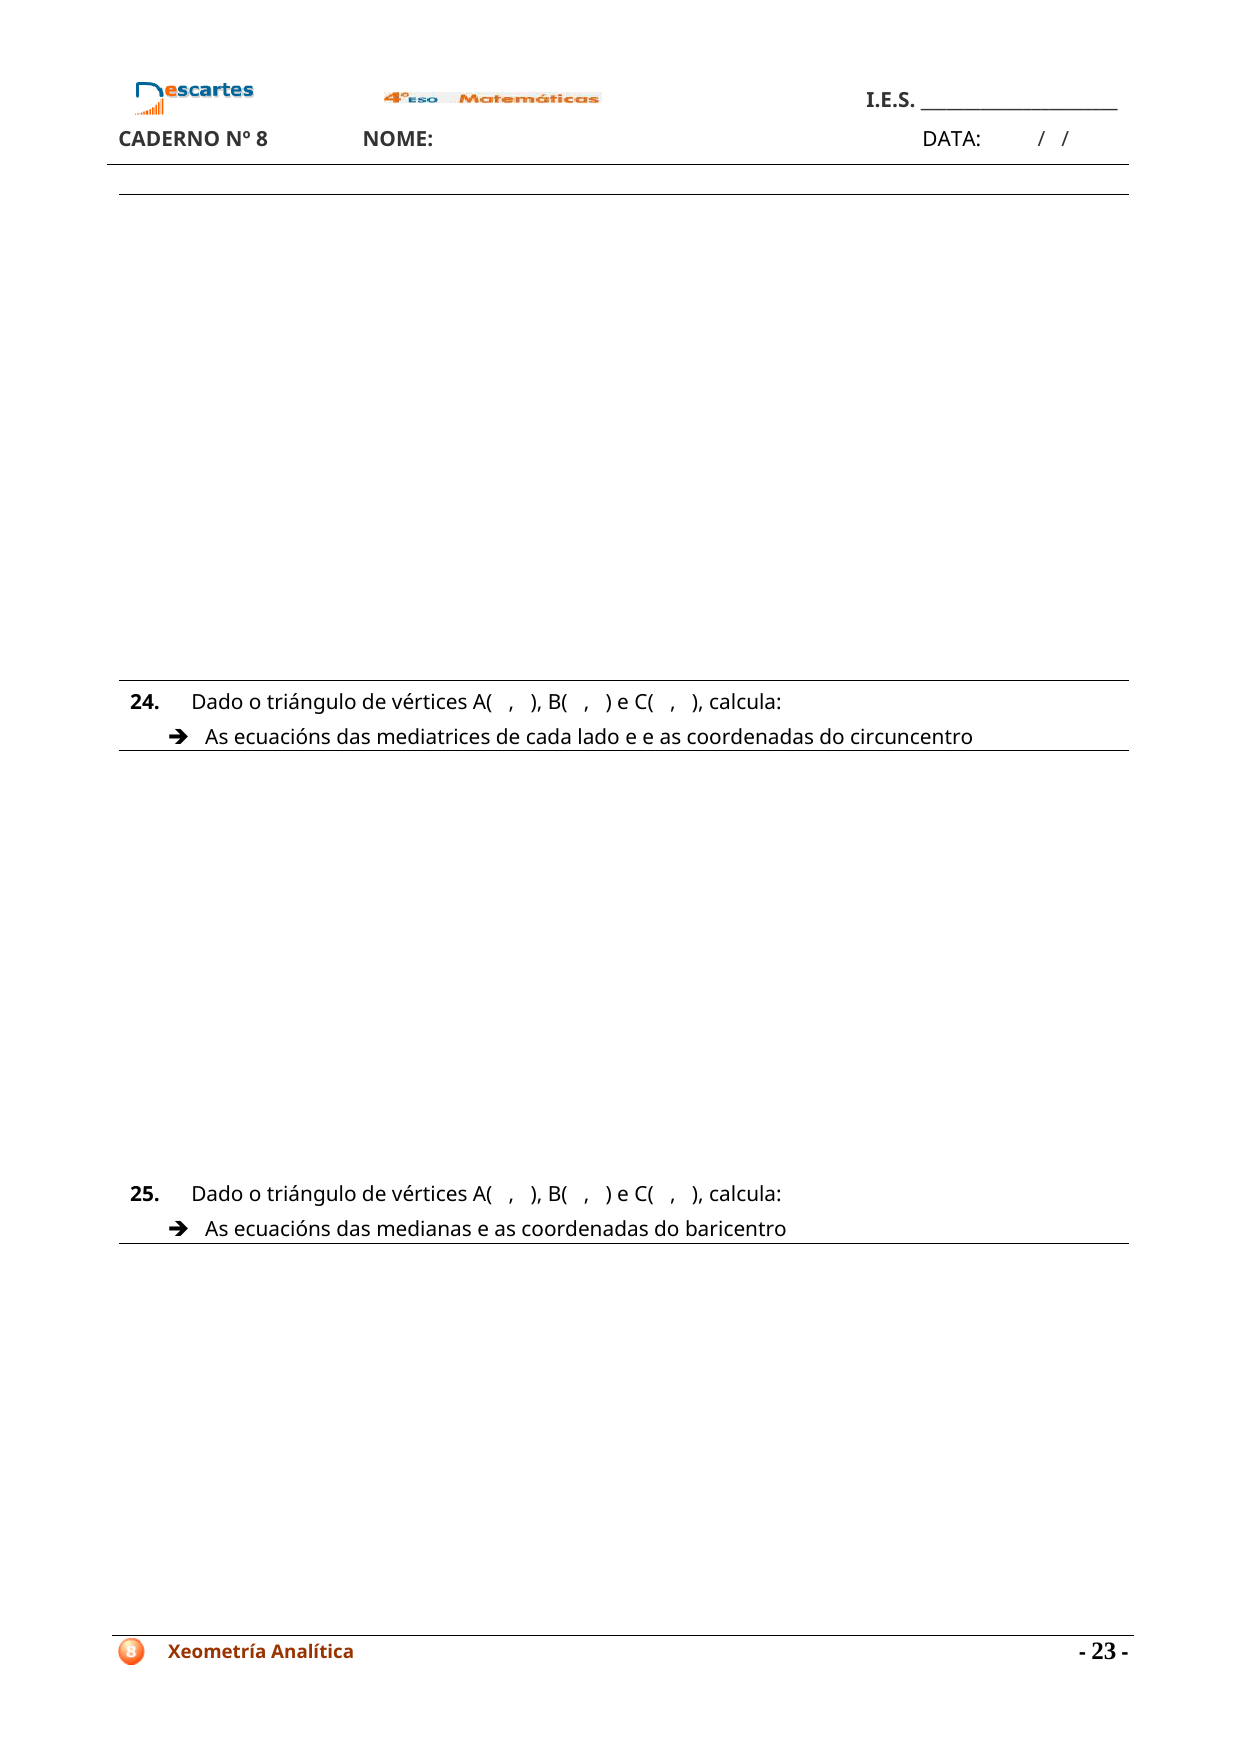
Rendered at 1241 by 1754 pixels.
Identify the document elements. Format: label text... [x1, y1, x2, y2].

table_cell Dado o triángulo de vértices A( , ), B( , ) e C( , ), calcula: As ecuacións das mediatrices de cada lado e e as coordenadas do circuncentro [119, 681, 1129, 750]
picture [384, 92, 602, 105]
table_cell Dado o triángulo de vértices A( , ), B( , ) e C( , ), calcula: As ecuacións das medianas e as coordenadas do baricentro [119, 1173, 1129, 1242]
table_cell [481, 751, 1129, 1173]
picture [118, 1637, 145, 1665]
table_cell [119, 751, 481, 1173]
table_cell [481, 195, 1129, 680]
table_cell [119, 195, 481, 680]
picture [134, 82, 257, 115]
